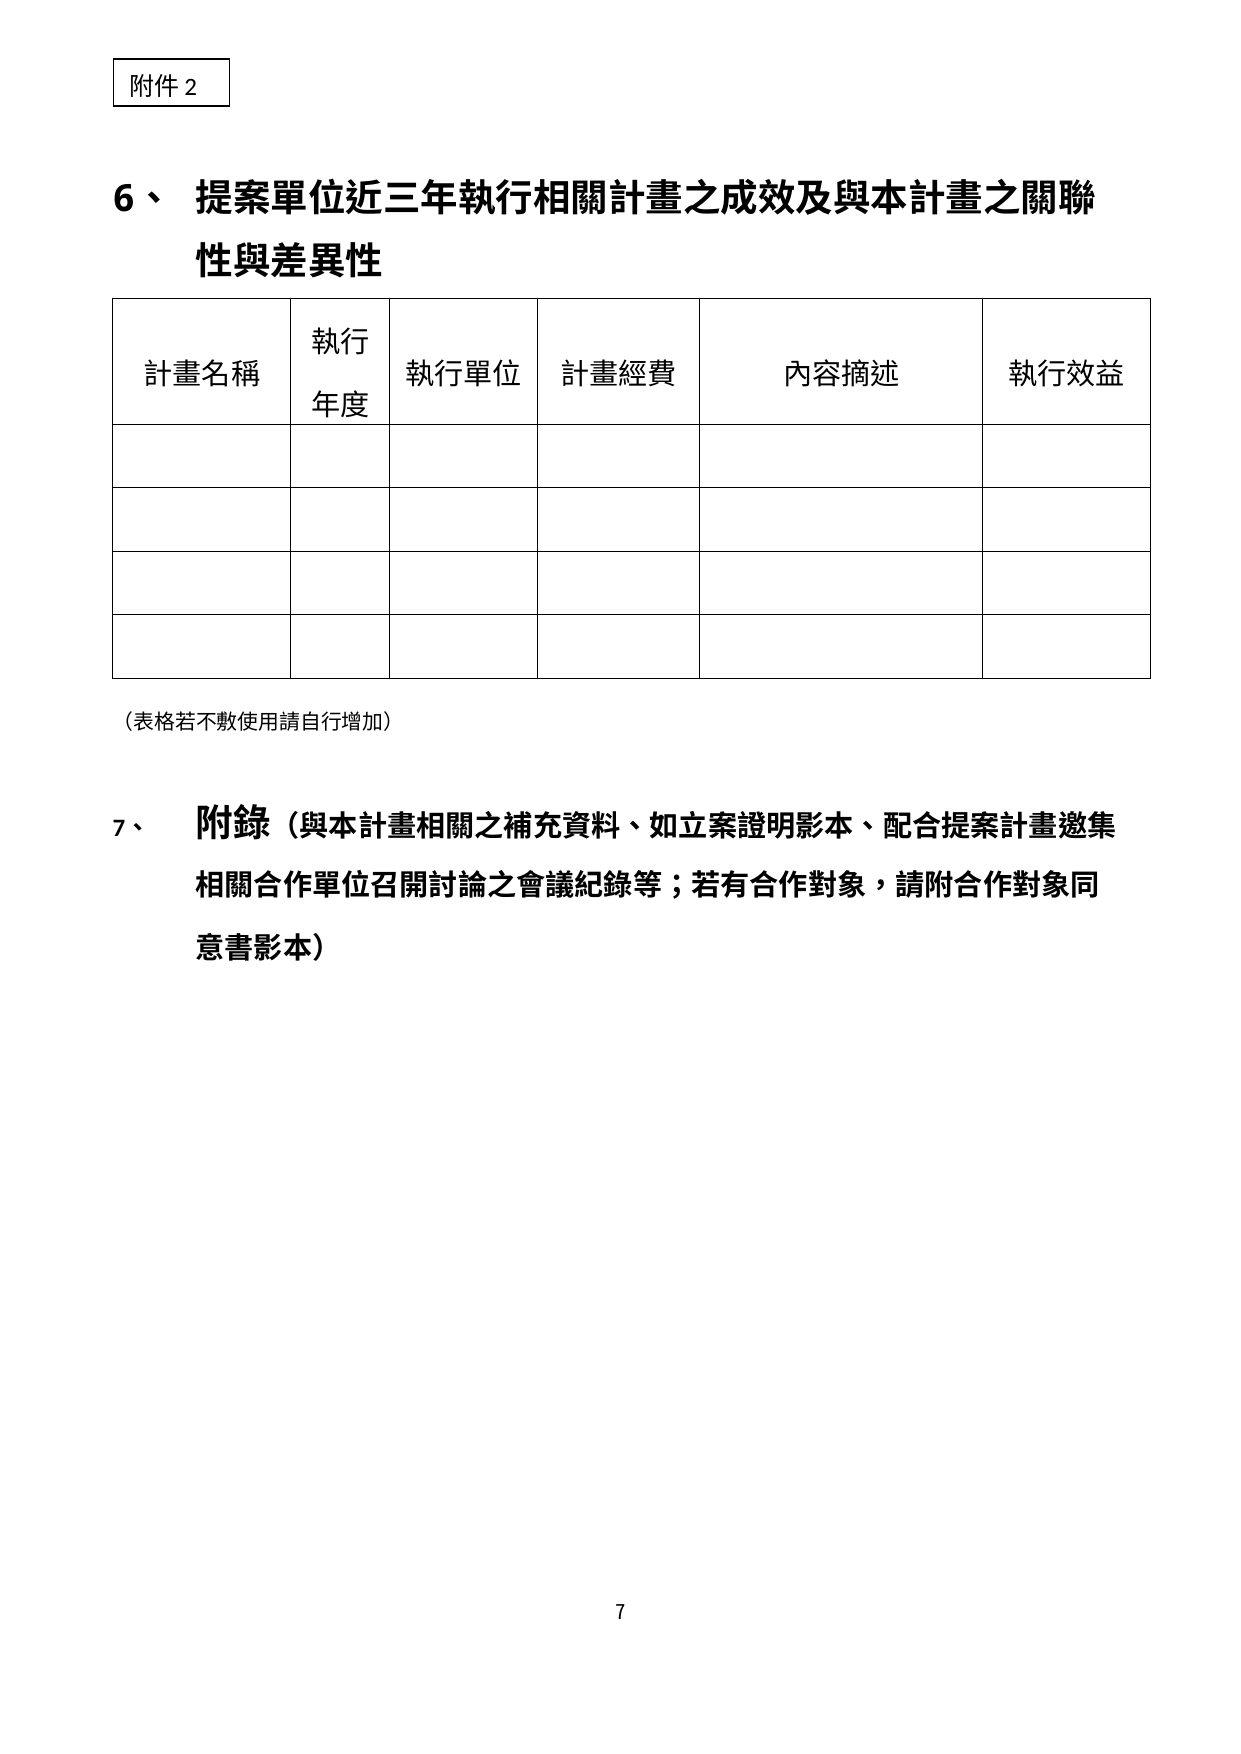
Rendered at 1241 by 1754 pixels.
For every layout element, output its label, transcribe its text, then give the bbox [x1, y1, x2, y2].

table_cell [291, 425, 389, 487]
table_cell [390, 615, 537, 678]
table_cell [390, 552, 537, 614]
table_cell [291, 615, 389, 678]
table_cell [700, 615, 982, 678]
table_cell [538, 615, 699, 678]
list 提案單位近三年執行相關計畫之成效及與本計畫之關聯性與差異性 [112, 154, 1128, 279]
table_header 計畫名稱 [113, 299, 290, 423]
table_cell [390, 425, 537, 487]
table_cell [983, 425, 1150, 487]
table_cell [291, 552, 389, 614]
table_cell [538, 552, 699, 614]
table_cell [538, 488, 699, 551]
table_cell [983, 488, 1150, 551]
table_header 執行年度 [291, 299, 389, 423]
table_header 計畫經費 [538, 299, 699, 423]
table_cell [113, 552, 290, 614]
table_cell [113, 425, 290, 487]
table_cell [390, 488, 537, 551]
table_cell [983, 552, 1150, 614]
table_cell [113, 615, 290, 678]
table_cell [983, 615, 1150, 678]
table_header 執行單位 [390, 299, 537, 423]
text （表格若不敷使用請自行增加） [112, 679, 1128, 741]
list 附錄（與本計畫相關之補充資料、如立案證明影本、配合提案計畫邀集相關合作單位召開討論之會議紀錄等；若有合作對象，請附合作對象同意書影本） [112, 779, 1128, 966]
table_cell [291, 488, 389, 551]
table_cell [700, 425, 982, 487]
table_cell [113, 488, 290, 551]
table_header 執行效益 [983, 299, 1150, 423]
table_cell [538, 425, 699, 487]
table_cell [700, 488, 982, 551]
table_header 內容摘述 [700, 299, 982, 423]
table_cell [700, 552, 982, 614]
